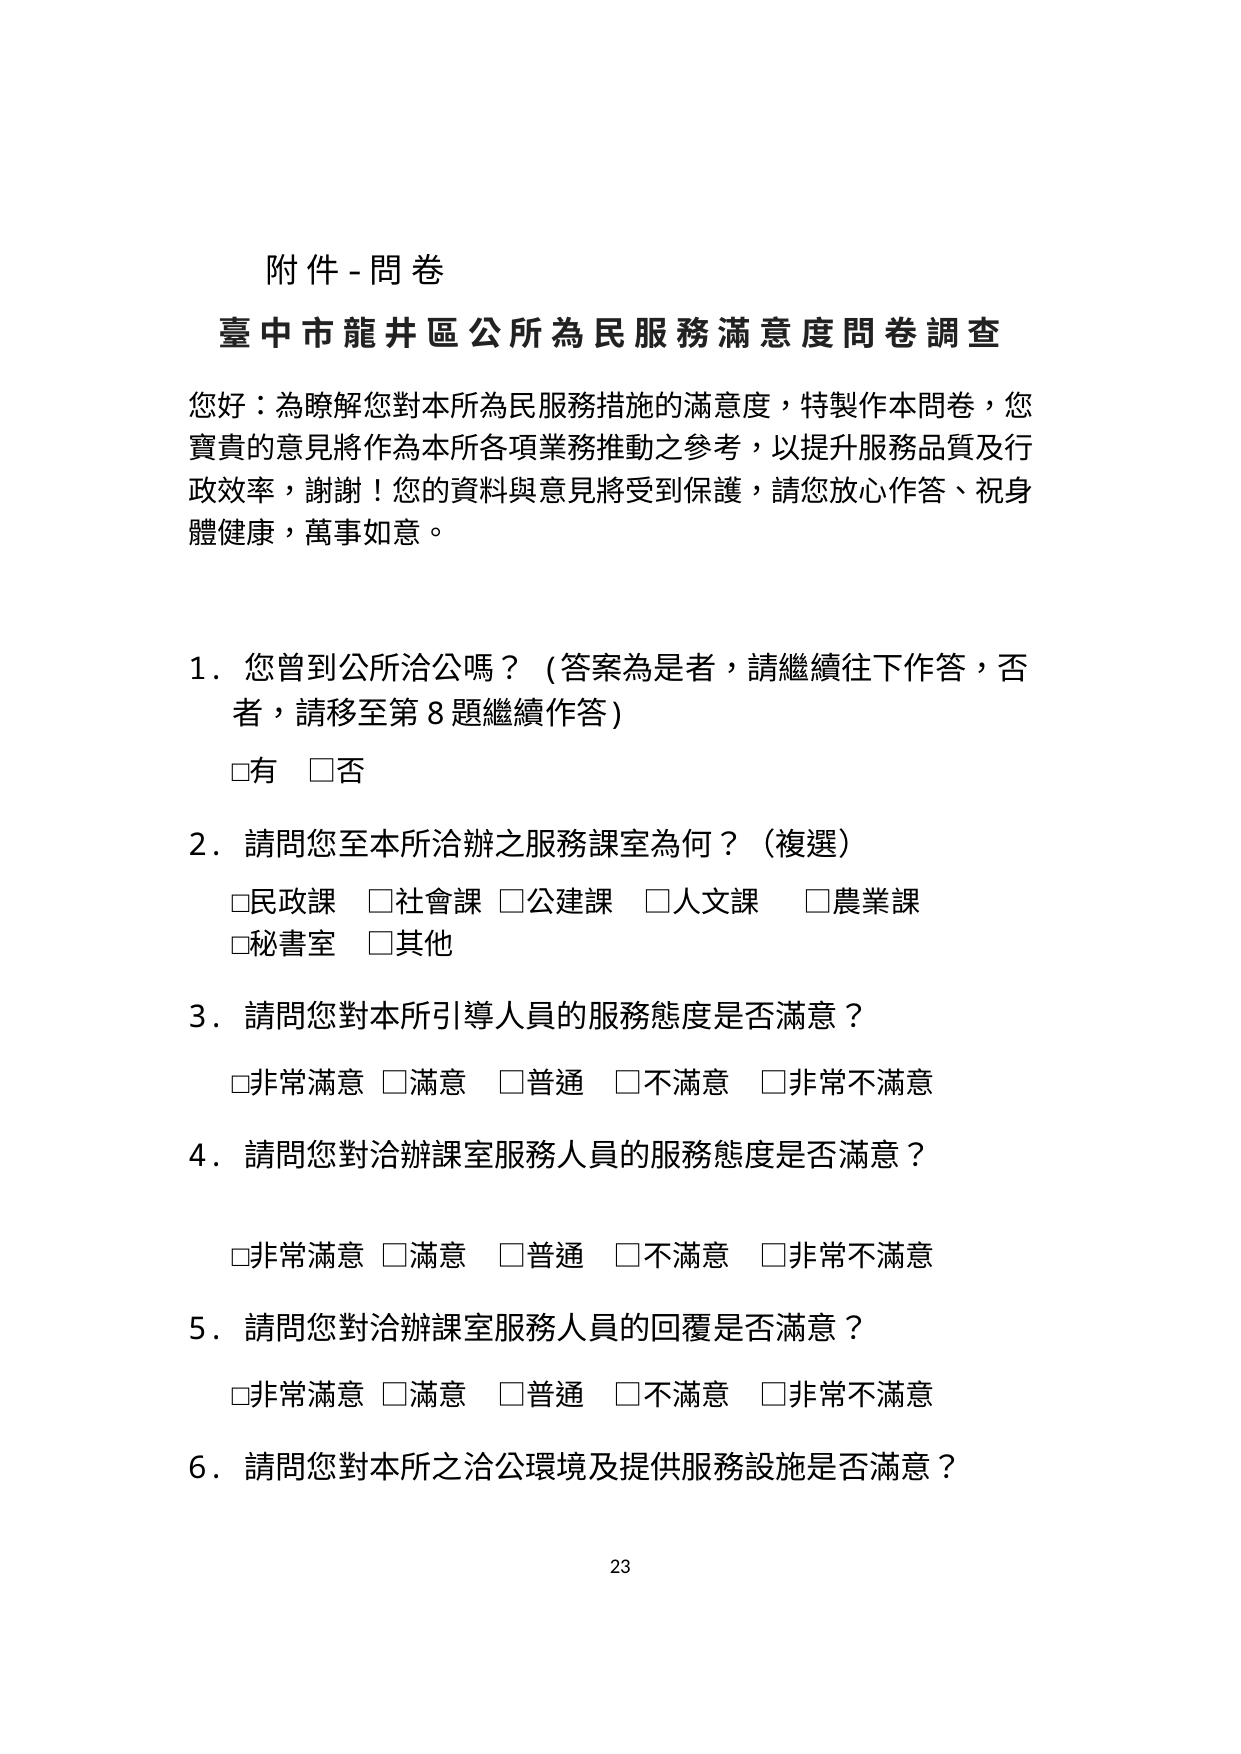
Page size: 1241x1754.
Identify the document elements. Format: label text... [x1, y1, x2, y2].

text □秘書室 □其他 [188, 921, 1052, 963]
text 1. 您曾到公所洽公嗎？ (答案為是者，請繼續往下作答，否者，請移至第8題繼續作答) [188, 643, 1052, 734]
text 臺中市龍井區公所為民服務滿意度問卷調查 [188, 289, 1052, 352]
text □非常滿意 □滿意 □普通 □不滿意 □非常不滿意 [188, 1372, 1052, 1414]
text □非常滿意 □滿意 □普通 □不滿意 □非常不滿意 [188, 1059, 1052, 1102]
text 5. 請問您對洽辦課室服務人員的回覆是否滿意？ [188, 1303, 1052, 1349]
text □有 □否 [188, 748, 1052, 790]
text 4. 請問您對洽辦課室服務人員的服務態度是否滿意？ [188, 1130, 1052, 1176]
text 您好：為瞭解您對本所為民服務措施的滿意度，特製作本問卷，您寶貴的意見將作為本所各項業務推動之參考，以提升服務品質及行政效率，謝謝！您的資料與意見將受到保護，請您放心作答、祝身體健康，萬事如意。 [188, 383, 1052, 552]
text 6. 請問您對本所之洽公環境及提供服務設施是否滿意？ [188, 1442, 1052, 1488]
text 附件-問卷 [188, 227, 1052, 289]
text 3. 請問您對本所引導人員的服務態度是否滿意？ [188, 991, 1052, 1037]
text □民政課 □社會課 □公建課 □人文課 □農業課 [188, 878, 1052, 921]
text 2. 請問您至本所洽辦之服務課室為何？（複選） [188, 819, 1052, 864]
text □非常滿意 □滿意 □普通 □不滿意 □非常不滿意 [188, 1233, 1052, 1275]
